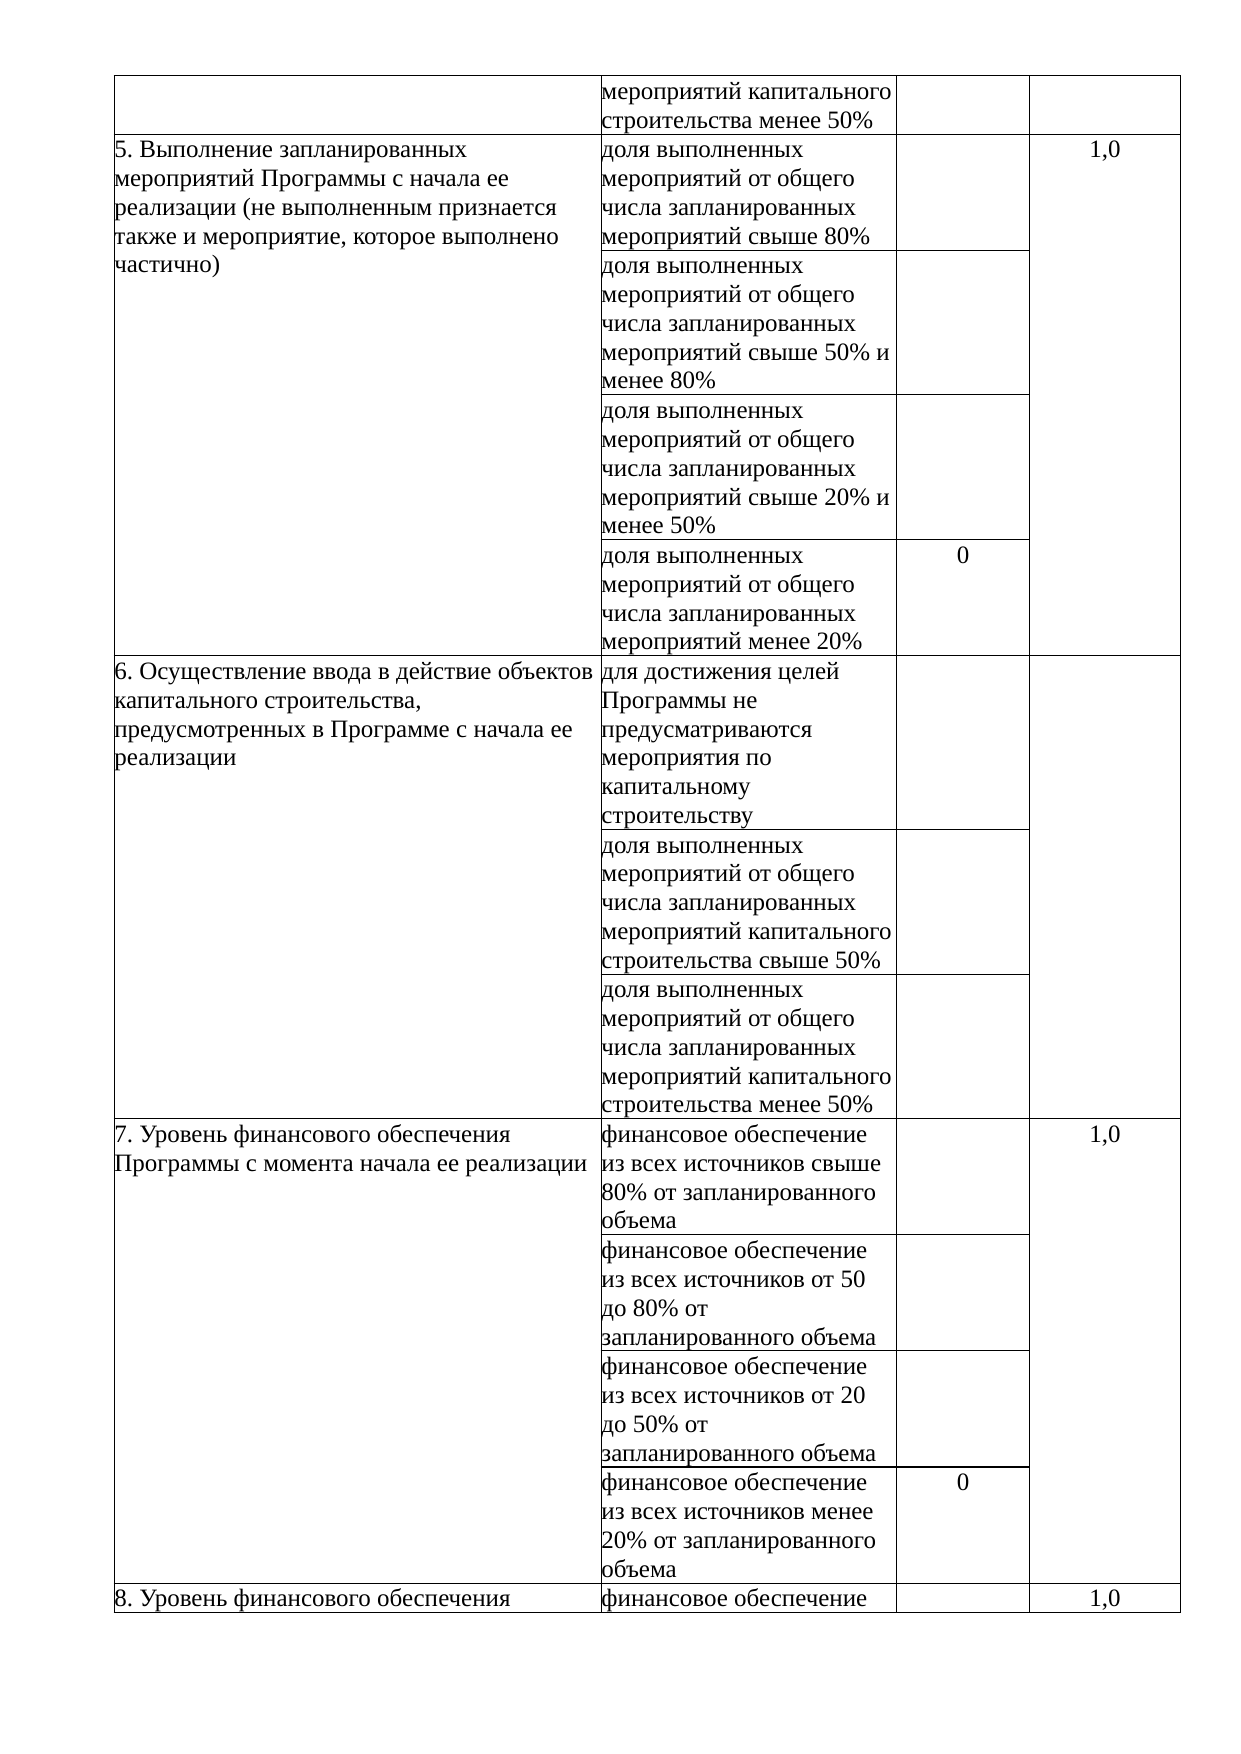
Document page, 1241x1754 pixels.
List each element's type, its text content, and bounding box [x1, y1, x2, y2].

table_cell для достижения целей Программы не предусматриваются мероприятия по капитальному строительству [602, 656, 896, 829]
table_cell [897, 135, 1029, 249]
table_cell доля выполненных мероприятий от общего числа запланированных мероприятий свыше 20% и менее 50% [602, 395, 896, 539]
table_cell финансовое обеспечение из всех источников свыше 80% от запланированного объема [602, 1119, 896, 1234]
table_cell доля выполненных мероприятий от общего числа запланированных мероприятий менее 20% [602, 540, 896, 655]
table_cell [897, 1351, 1029, 1466]
table_cell 5. Выполнение запланированных мероприятий Программы с начала ее реализации (не выполненным признается также и мероприятие, которое выполнено частично) [115, 135, 601, 655]
table_cell [897, 395, 1029, 539]
table_cell [1030, 656, 1180, 1118]
table_cell 0 [897, 1468, 1029, 1582]
table_cell финансовое обеспечение из всех источников менее 20% от запланированного объема [602, 1468, 896, 1582]
table_cell [115, 76, 601, 133]
table_cell доля выполненных мероприятий от общего числа запланированных мероприятий капитального строительства свыше 50% [602, 830, 896, 973]
table_cell 0 [897, 540, 1029, 655]
table_cell 8. Уровень финансового обеспечения [115, 1584, 601, 1612]
table_cell [897, 656, 1029, 829]
table_cell доля выполненных мероприятий от общего числа запланированных мероприятий капитального строительства менее 50% [602, 975, 896, 1118]
table_cell [897, 1584, 1029, 1612]
table_cell финансовое обеспечение из всех источников от 50 до 80% от запланированного объема [602, 1235, 896, 1350]
table_cell финансовое обеспечение из всех источников от 20 до 50% от запланированного объема [602, 1351, 896, 1466]
table_cell доля выполненных мероприятий от общего числа запланированных мероприятий свыше 80% [602, 135, 896, 249]
table_cell [1030, 76, 1180, 133]
table_cell доля выполненных мероприятий от общего числа запланированных мероприятий свыше 50% и менее 80% [602, 251, 896, 394]
table_cell мероприятий капитального строительства менее 50% [602, 76, 896, 133]
table_cell [897, 830, 1029, 973]
table_cell финансовое обеспечение [602, 1584, 896, 1612]
table_cell 7. Уровень финансового обеспечения Программы с момента начала ее реализации [115, 1119, 601, 1582]
table_cell [897, 1235, 1029, 1350]
table_cell [897, 251, 1029, 394]
table_cell 1,0 [1030, 1119, 1180, 1582]
table_cell 1,0 [1030, 135, 1180, 655]
table_cell 1,0 [1030, 1584, 1180, 1612]
table_cell [897, 1119, 1029, 1234]
table_cell [897, 975, 1029, 1118]
table_cell [897, 76, 1029, 133]
table_cell 6. Осуществление ввода в действие объектов капитального строительства, предусмотренных в Программе с начала ее реализации [115, 656, 601, 1118]
